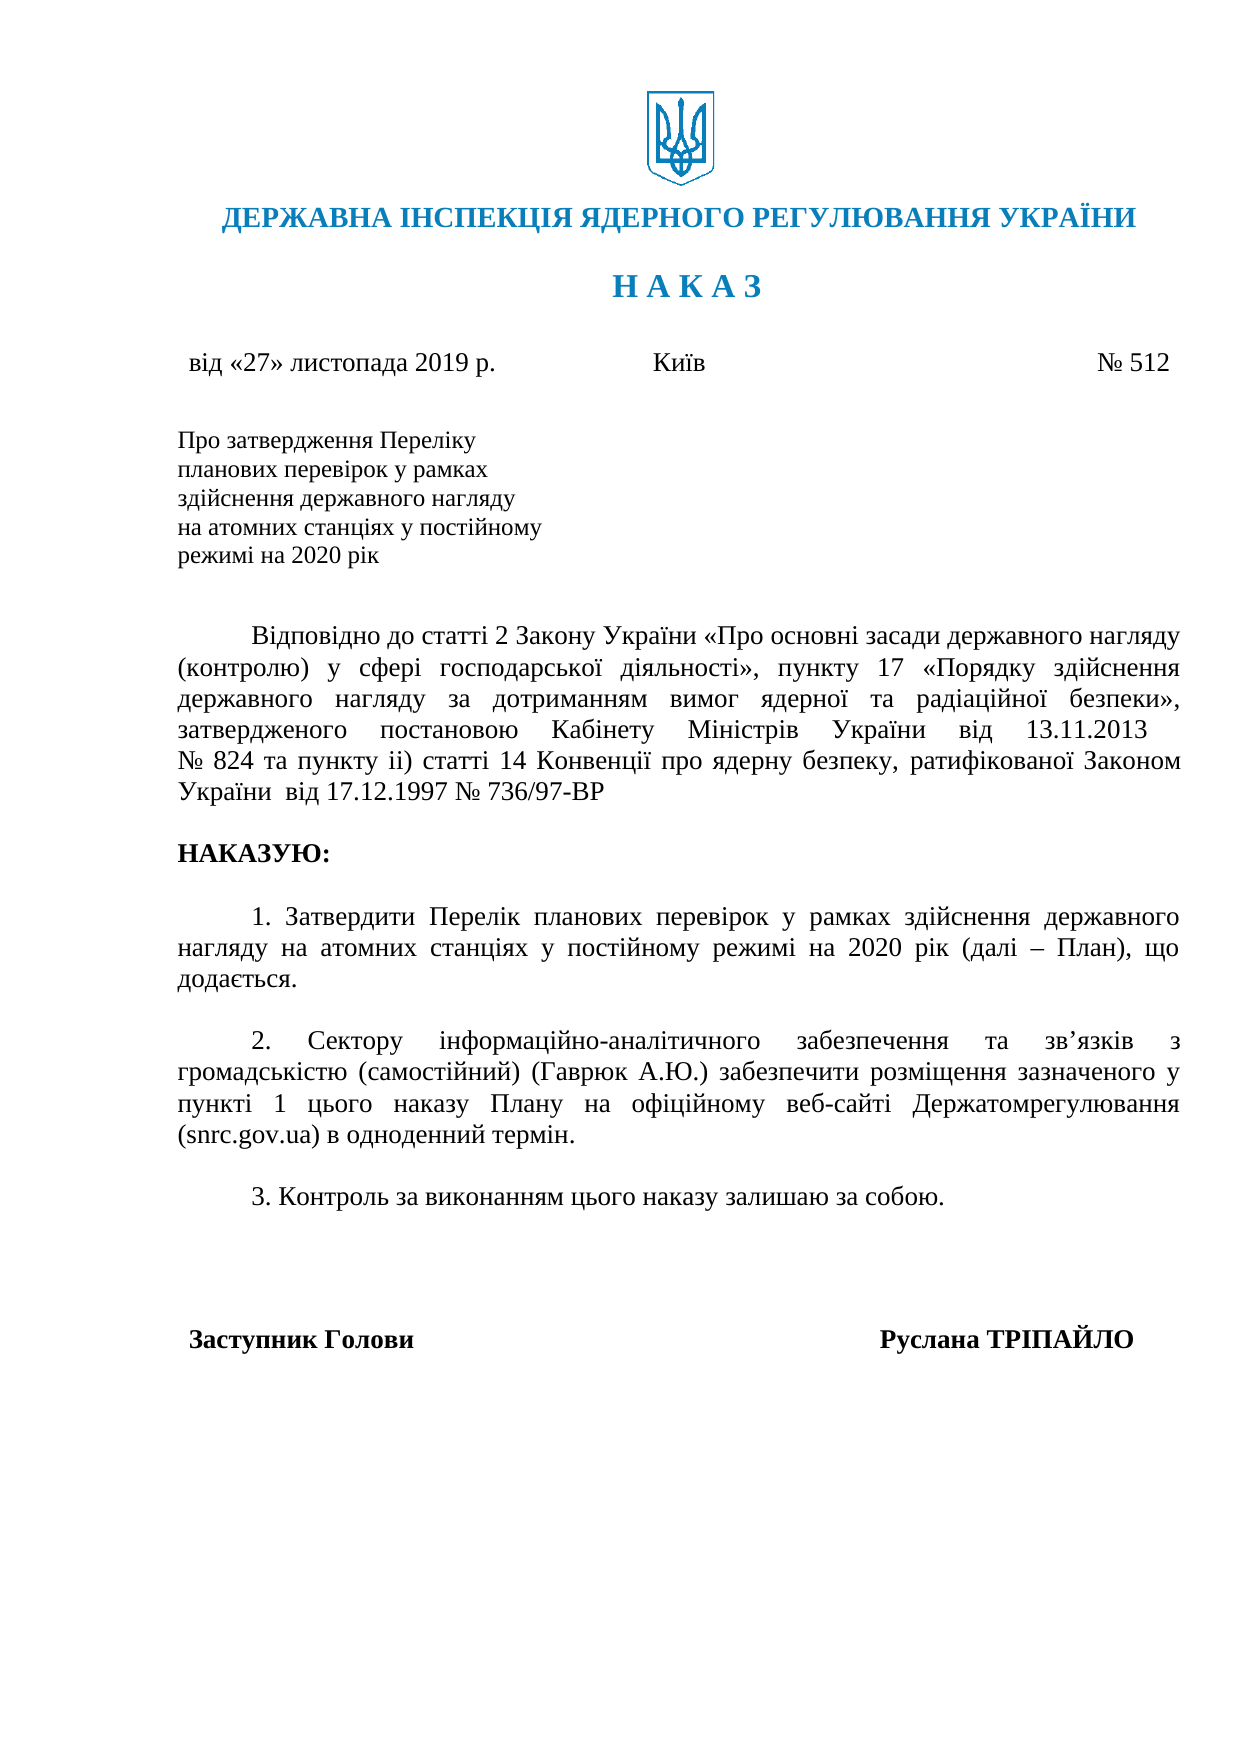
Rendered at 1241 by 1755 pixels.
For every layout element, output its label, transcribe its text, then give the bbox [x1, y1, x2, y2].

subtitle ДЕРЖАВНА ІНСПЕКЦІЯ ЯДЕРНОГО РЕГУЛЮВАННЯ УКРАЇНИ [177, 200, 1181, 233]
table_header [309, 1230, 1194, 1262]
text 3. Контроль за виконанням цього наказу залишаю за собою. [177, 1180, 1181, 1211]
table_header [1201, 1230, 1208, 1262]
text НАКАЗ [177, 267, 1196, 305]
table_cell [177, 1262, 676, 1323]
subtitle НАКАЗУЮ: [177, 837, 1181, 869]
table_header № 512 [846, 334, 1181, 377]
text планових перевірок у рамках [177, 454, 1181, 483]
text 2. Сектору інформаційно-аналітичного забезпечення та зв’язків з громадськістю (самостійний) (Гаврюк А.Ю.) забезпечити розміщення зазначеного у пункті 1 цього наказу Плану на офіційному веб-сайті Держатомрегулювання (snrc.gov.ua) в одноденний термін. [177, 1024, 1181, 1149]
text здійснення державного нагляду [177, 483, 1181, 512]
table_header [1194, 1230, 1201, 1262]
table_cell [676, 1262, 1208, 1323]
text Відповідно до статті 2 Закону України «Про основні засади державного нагляду (контролю) у сфері господарської діяльності», пункту 17 «Порядку здійснення державного нагляду за дотриманням вимог ядерної та радіаційної безпеки», затвердженого постановою Кабінету Міністрів України від 13.11.2013 № 824 та пункту іі) статті 14 Конвенції про ядерну безпеку, ратифікованої Законом України від 17.12.1997 № 736/97-ВР [177, 619, 1181, 806]
text 1. Затвердити Перелік планових перевірок у рамках здійснення державного нагляду на атомних станціях у постійному режимі на 2020 рік (далі – План), що додається. [177, 900, 1181, 993]
table_header від «27» листопада 2019 р. [177, 334, 512, 377]
table_cell Руслана ТРІПАЙЛО [672, 1324, 1201, 1417]
text на атомних станціях у постійному [177, 512, 1181, 540]
text режимі на 2020 рік [177, 540, 1181, 569]
table_header Київ [512, 334, 846, 377]
table_header [177, 1230, 309, 1262]
table_cell [1201, 1324, 1208, 1417]
table_cell Заступник Голови [177, 1324, 672, 1417]
text Про затвердження Переліку [177, 425, 1181, 454]
